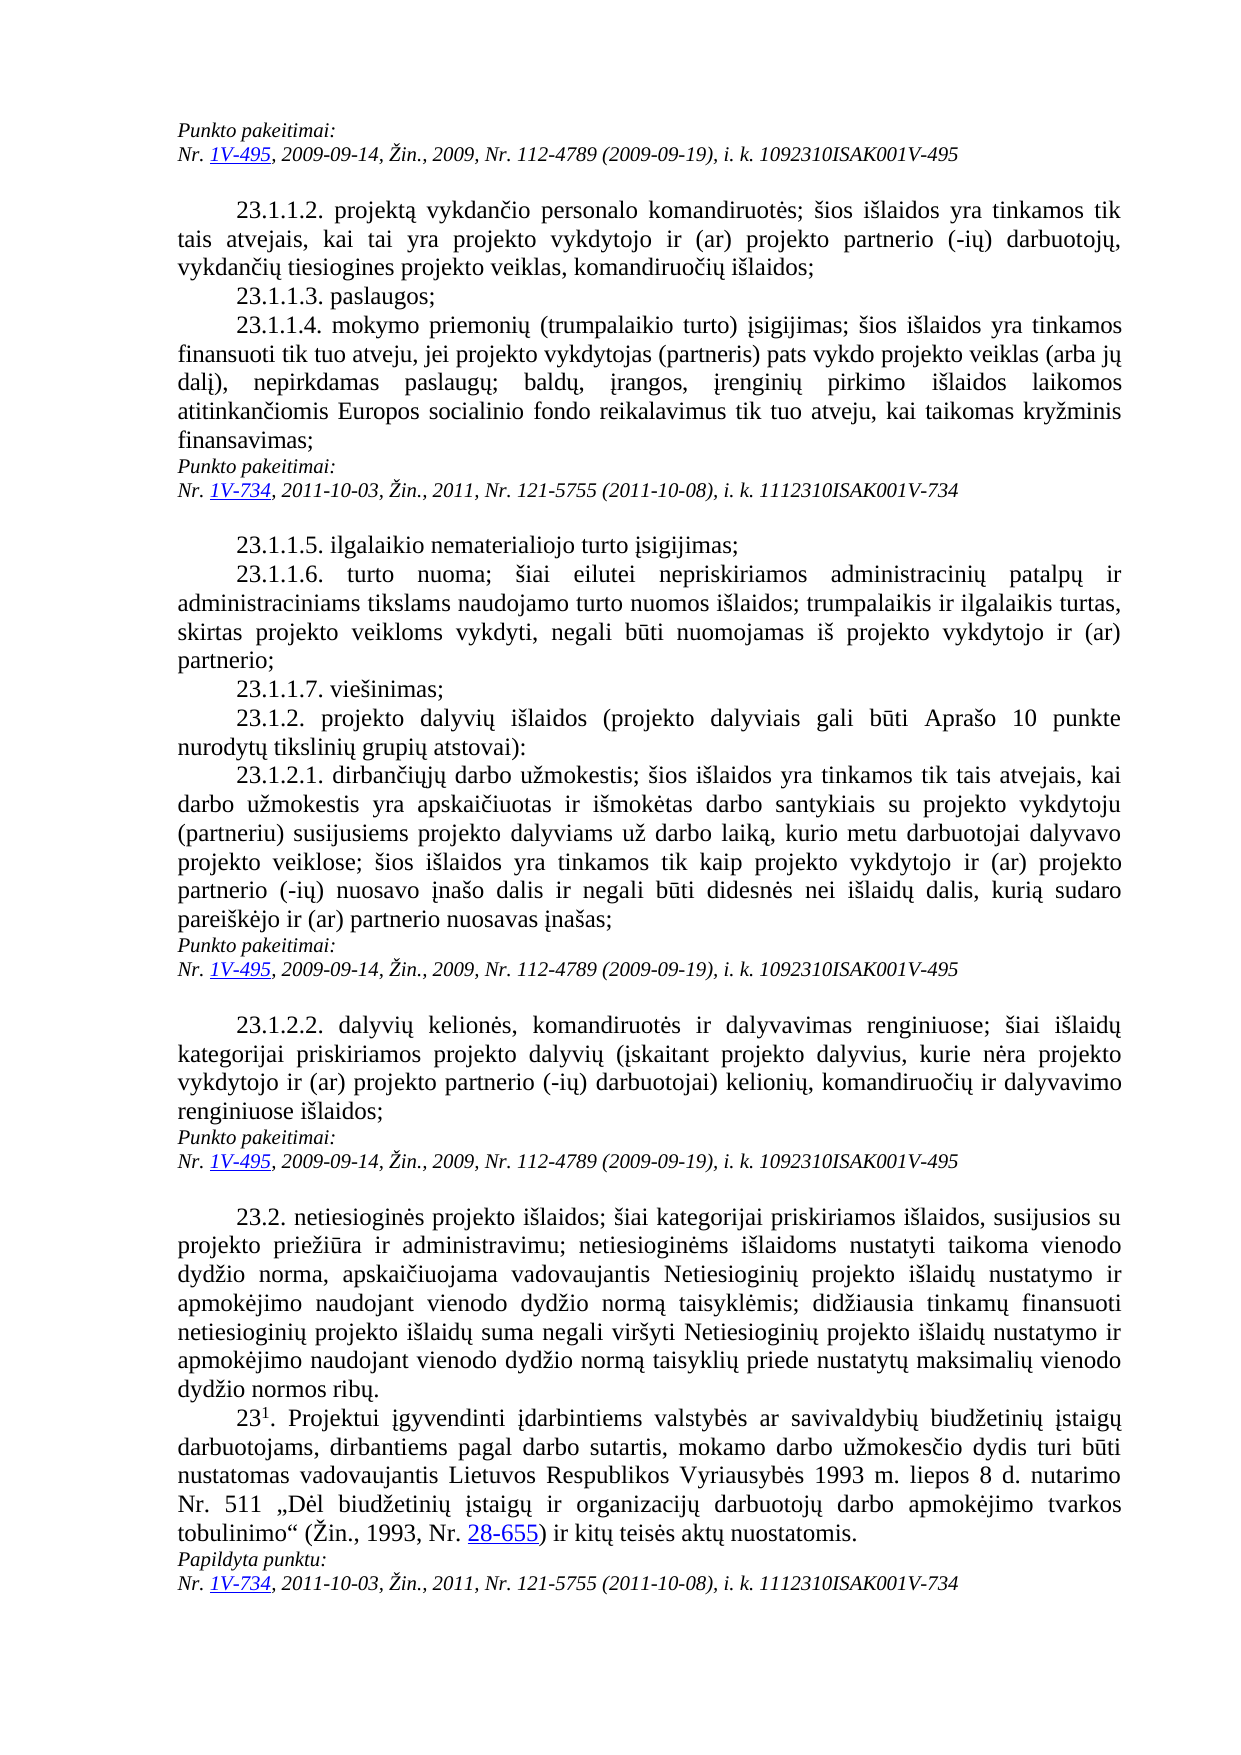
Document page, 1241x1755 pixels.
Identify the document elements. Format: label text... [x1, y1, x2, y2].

text 23.1.1.3. paslaugos; [177, 281, 1122, 310]
text Nr. 1V-495, 2009-09-14, Žin., 2009, Nr. 112-4789 (2009-09-19), i. k. 1092310ISAK001V-495 [177, 142, 1122, 166]
text Punkto pakeitimai: [177, 1125, 1122, 1149]
text 23.1.2.2. dalyvių kelionės, komandiruotės ir dalyvavimas renginiuose; šiai išlaidų kategorijai priskiriamos projekto dalyvių (įskaitant projekto dalyvius, kurie nėra projekto vykdytojo ir (ar) projekto partnerio (-ių) darbuotojai) kelionių, komandiruočių ir dalyvavimo renginiuose išlaidos; [177, 1010, 1122, 1125]
text Punkto pakeitimai: [177, 454, 1122, 478]
text Punkto pakeitimai: [177, 933, 1122, 957]
text 23.1.2.1. dirbančiųjų darbo užmokestis; šios išlaidos yra tinkamos tik tais atvejais, kai darbo užmokestis yra apskaičiuotas ir išmokėtas darbo santykiais su projekto vykdytoju (partneriu) susijusiems projekto dalyviams už darbo laiką, kurio metu darbuotojai dalyvavo projekto veiklose; šios išlaidos yra tinkamos tik kaip projekto vykdytojo ir (ar) projekto partnerio (-ių) nuosavo įnašo dalis ir negali būti didesnės nei išlaidų dalis, kurią sudaro pareiškėjo ir (ar) partnerio nuosavas įnašas; [177, 761, 1122, 933]
text 23.1.1.4. mokymo priemonių (trumpalaikio turto) įsigijimas; šios išlaidos yra tinkamos finansuoti tik tuo atveju, jei projekto vykdytojas (partneris) pats vykdo projekto veiklas (arba jų dalį), nepirkdamas paslaugų; baldų, įrangos, įrenginių pirkimo išlaidos laikomos atitinkančiomis Europos socialinio fondo reikalavimus tik tuo atveju, kai taikomas kryžminis finansavimas; [177, 310, 1122, 454]
text 23.1.1.5. ilgalaikio nematerialiojo turto įsigijimas; [177, 531, 1122, 559]
text Papildyta punktu: [177, 1547, 1122, 1571]
text Nr. 1V-495, 2009-09-14, Žin., 2009, Nr. 112-4789 (2009-09-19), i. k. 1092310ISAK001V-495 [177, 957, 1122, 981]
text Nr. 1V-734, 2011-10-03, Žin., 2011, Nr. 121-5755 (2011-10-08), i. k. 1112310ISAK001V-734 [177, 1571, 1122, 1595]
text 23.2. netiesioginės projekto išlaidos; šiai kategorijai priskiriamos išlaidos, susijusios su projekto priežiūra ir administravimu; netiesioginėms išlaidoms nustatyti taikoma vienodo dydžio norma, apskaičiuojama vadovaujantis Netiesioginių projekto išlaidų nustatymo ir apmokėjimo naudojant vienodo dydžio normą taisyklėmis; didžiausia tinkamų finansuoti netiesioginių projekto išlaidų suma negali viršyti Netiesioginių projekto išlaidų nustatymo ir apmokėjimo naudojant vienodo dydžio normą taisyklių priede nustatytų maksimalių vienodo dydžio normos ribų. [177, 1202, 1122, 1403]
text 23.1.2. projekto dalyvių išlaidos (projekto dalyviais gali būti Aprašo 10 punkte nurodytų tikslinių grupių atstovai): [177, 703, 1122, 761]
text Nr. 1V-734, 2011-10-03, Žin., 2011, Nr. 121-5755 (2011-10-08), i. k. 1112310ISAK001V-734 [177, 478, 1122, 502]
text Nr. 1V-495, 2009-09-14, Žin., 2009, Nr. 112-4789 (2009-09-19), i. k. 1092310ISAK001V-495 [177, 1149, 1122, 1173]
text 23.1.1.6. turto nuoma; šiai eilutei nepriskiriamos administracinių patalpų ir administraciniams tikslams naudojamo turto nuomos išlaidos; trumpalaikis ir ilgalaikis turtas, skirtas projekto veikloms vykdyti, negali būti nuomojamas iš projekto vykdytojo ir (ar) partnerio; [177, 559, 1122, 674]
text 23.1.1.7. viešinimas; [177, 674, 1122, 703]
text 23.1.1.2. projektą vykdančio personalo komandiruotės; šios išlaidos yra tinkamos tik tais atvejais, kai tai yra projekto vykdytojo ir (ar) projekto partnerio (-ių) darbuotojų, vykdančių tiesiogines projekto veiklas, komandiruočių išlaidos; [177, 195, 1122, 281]
text 231. Projektui įgyvendinti įdarbintiems valstybės ar savivaldybių biudžetinių įstaigų darbuotojams, dirbantiems pagal darbo sutartis, mokamo darbo užmokesčio dydis turi būti nustatomas vadovaujantis Lietuvos Respublikos Vyriausybės 1993 m. liepos 8 d. nutarimo Nr. 511 „Dėl biudžetinių įstaigų ir organizacijų darbuotojų darbo apmokėjimo tvarkos tobulinimo“ (Žin., 1993, Nr. 28-655) ir kitų teisės aktų nuostatomis. [177, 1403, 1122, 1547]
text Punkto pakeitimai: [177, 118, 1122, 142]
